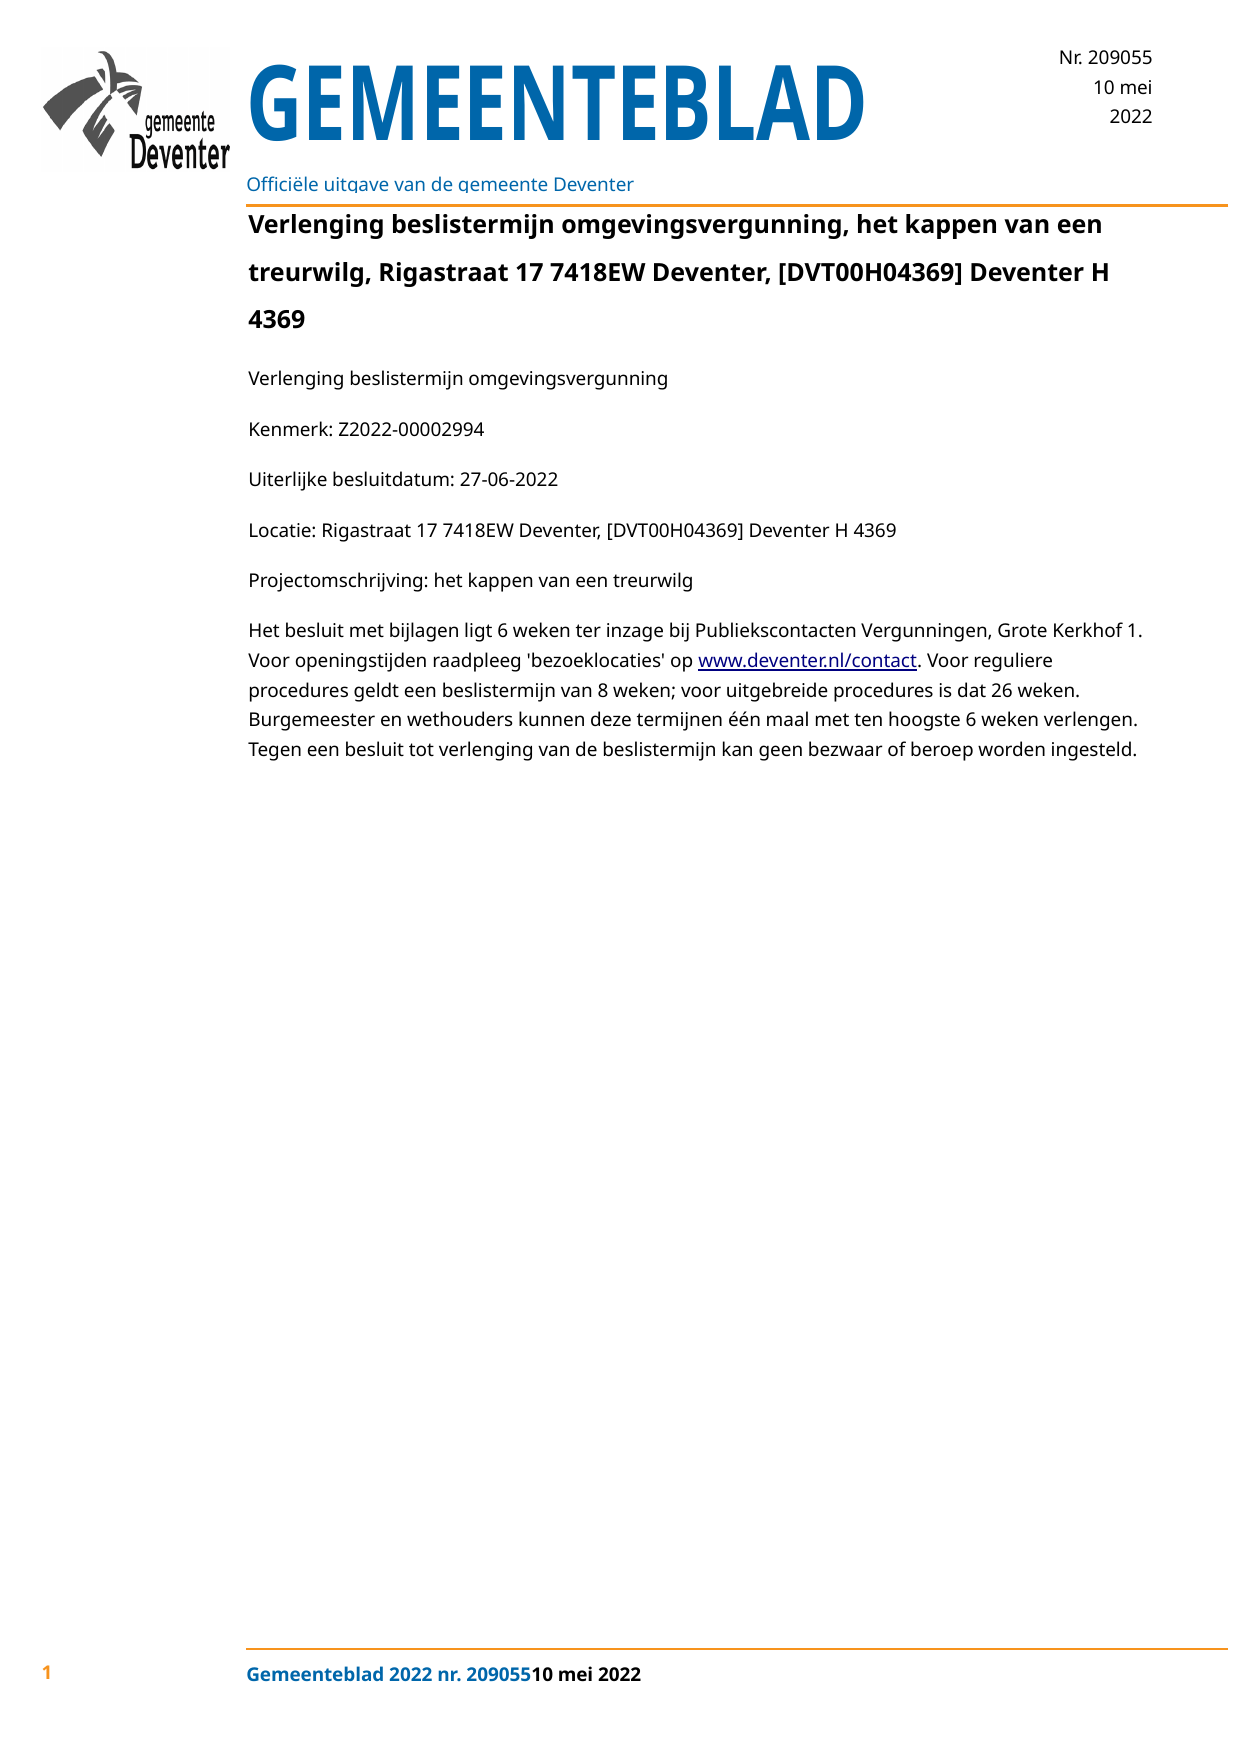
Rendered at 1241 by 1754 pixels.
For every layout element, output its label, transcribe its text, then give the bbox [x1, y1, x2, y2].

text Kenmerk: Z2022-00002994 [248, 416, 1152, 442]
text Uiterlijke besluitdatum: 27-06-2022 [248, 466, 1152, 492]
text Locatie: Rigastraat 17 7418EW Deventer, [DVT00H04369] Deventer H 4369 [248, 517, 1152, 542]
text Projectomschrijving: het kappen van een treurwilg [248, 567, 1152, 593]
text Het besluit met bijlagen ligt 6 weken ter inzage bij Publiekscontacten Vergunningen, Grote Kerkhof 1. Voor openingstijden raadpleeg 'bezoeklocaties' op www.deventer.nl/contact. Voor reguliere procedures geldt een beslistermijn van 8 weken; voor uitgebreide procedures is dat 26 weken. Burgemeester en wethouders kunnen deze termijnen één maal met ten hoogste 6 weken verlengen. Tegen een besluit tot verlenging van de beslistermijn kan geen bezwaar of beroep worden ingesteld. [248, 618, 1152, 762]
picture [41, 47, 231, 172]
text Verlenging beslistermijn omgevingsvergunning [248, 366, 1152, 391]
text Verlenging beslistermijn omgevingsvergunning, het kappen van een treurwilg, Rigastraat 17 7418EW Deventer, [DVT00H04369] Deventer H 4369 [248, 207, 1152, 336]
